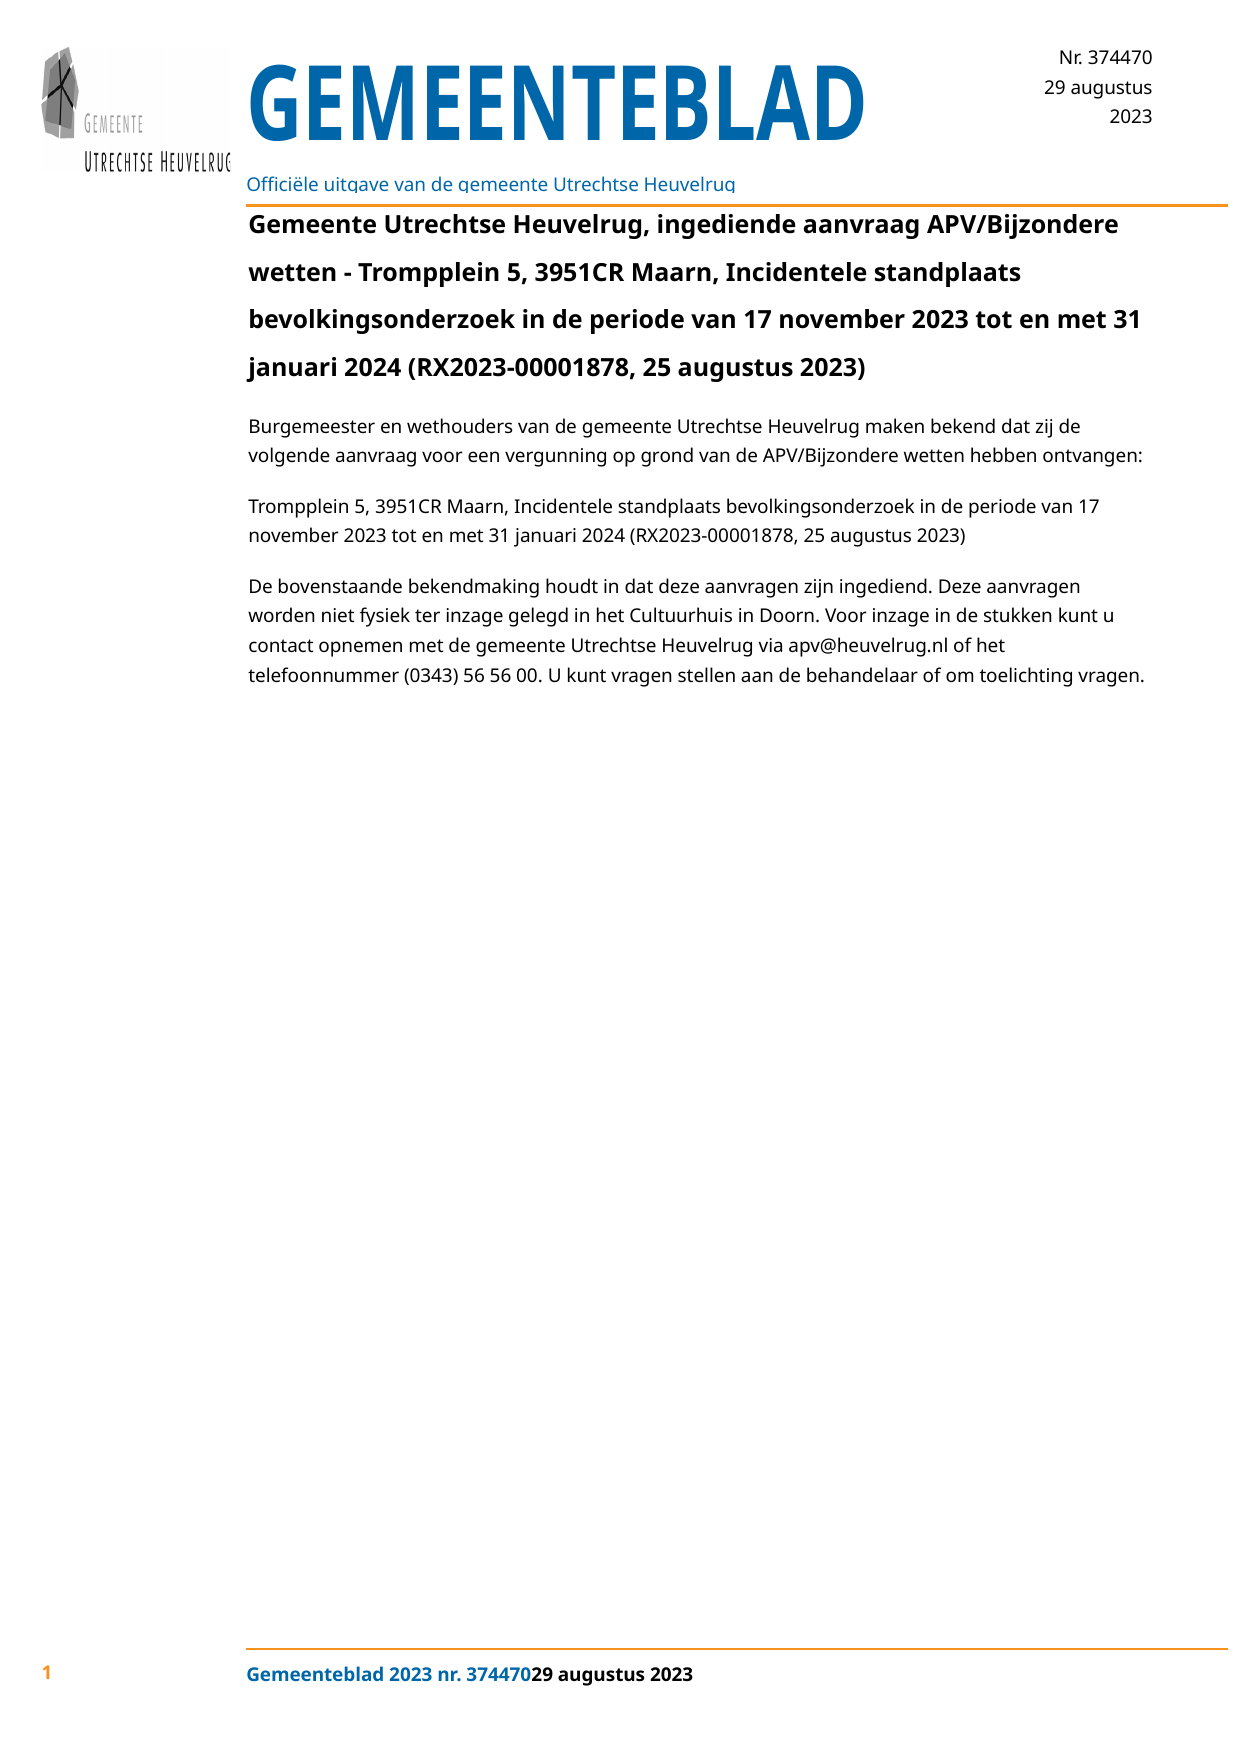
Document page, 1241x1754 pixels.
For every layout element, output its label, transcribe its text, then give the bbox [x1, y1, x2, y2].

text Burgemeester en wethouders van de gemeente Utrechtse Heuvelrug maken bekend dat zij de volgende aanvraag voor een vergunning op grond van de APV/Bijzondere wetten hebben ontvangen: [248, 413, 1152, 468]
text De bovenstaande bekendmaking houdt in dat deze aanvragen zijn ingediend. Deze aanvragen worden niet fysiek ter inzage gelegd in het Cultuurhuis in Doorn. Voor inzage in de stukken kunt u contact opnemen met de gemeente Utrechtse Heuvelrug via apv@heuvelrug.nl of het telefoonnummer (0343) 56 56 00. U kunt vragen stellen aan de behandelaar of om toelichting vragen. [248, 573, 1152, 688]
text Trompplein 5, 3951CR Maarn, Incidentele standplaats bevolkingsonderzoek in de periode van 17 november 2023 tot en met 31 januari 2024 (RX2023-00001878, 25 augustus 2023) [248, 493, 1152, 548]
text Gemeente Utrechtse Heuvelrug, ingediende aanvraag APV/Bijzondere wetten - Trompplein 5, 3951CR Maarn, Incidentele standplaats bevolkingsonderzoek in de periode van 17 november 2023 tot en met 31 januari 2024 (RX2023-00001878, 25 augustus 2023) [248, 207, 1152, 384]
picture [41, 47, 231, 172]
